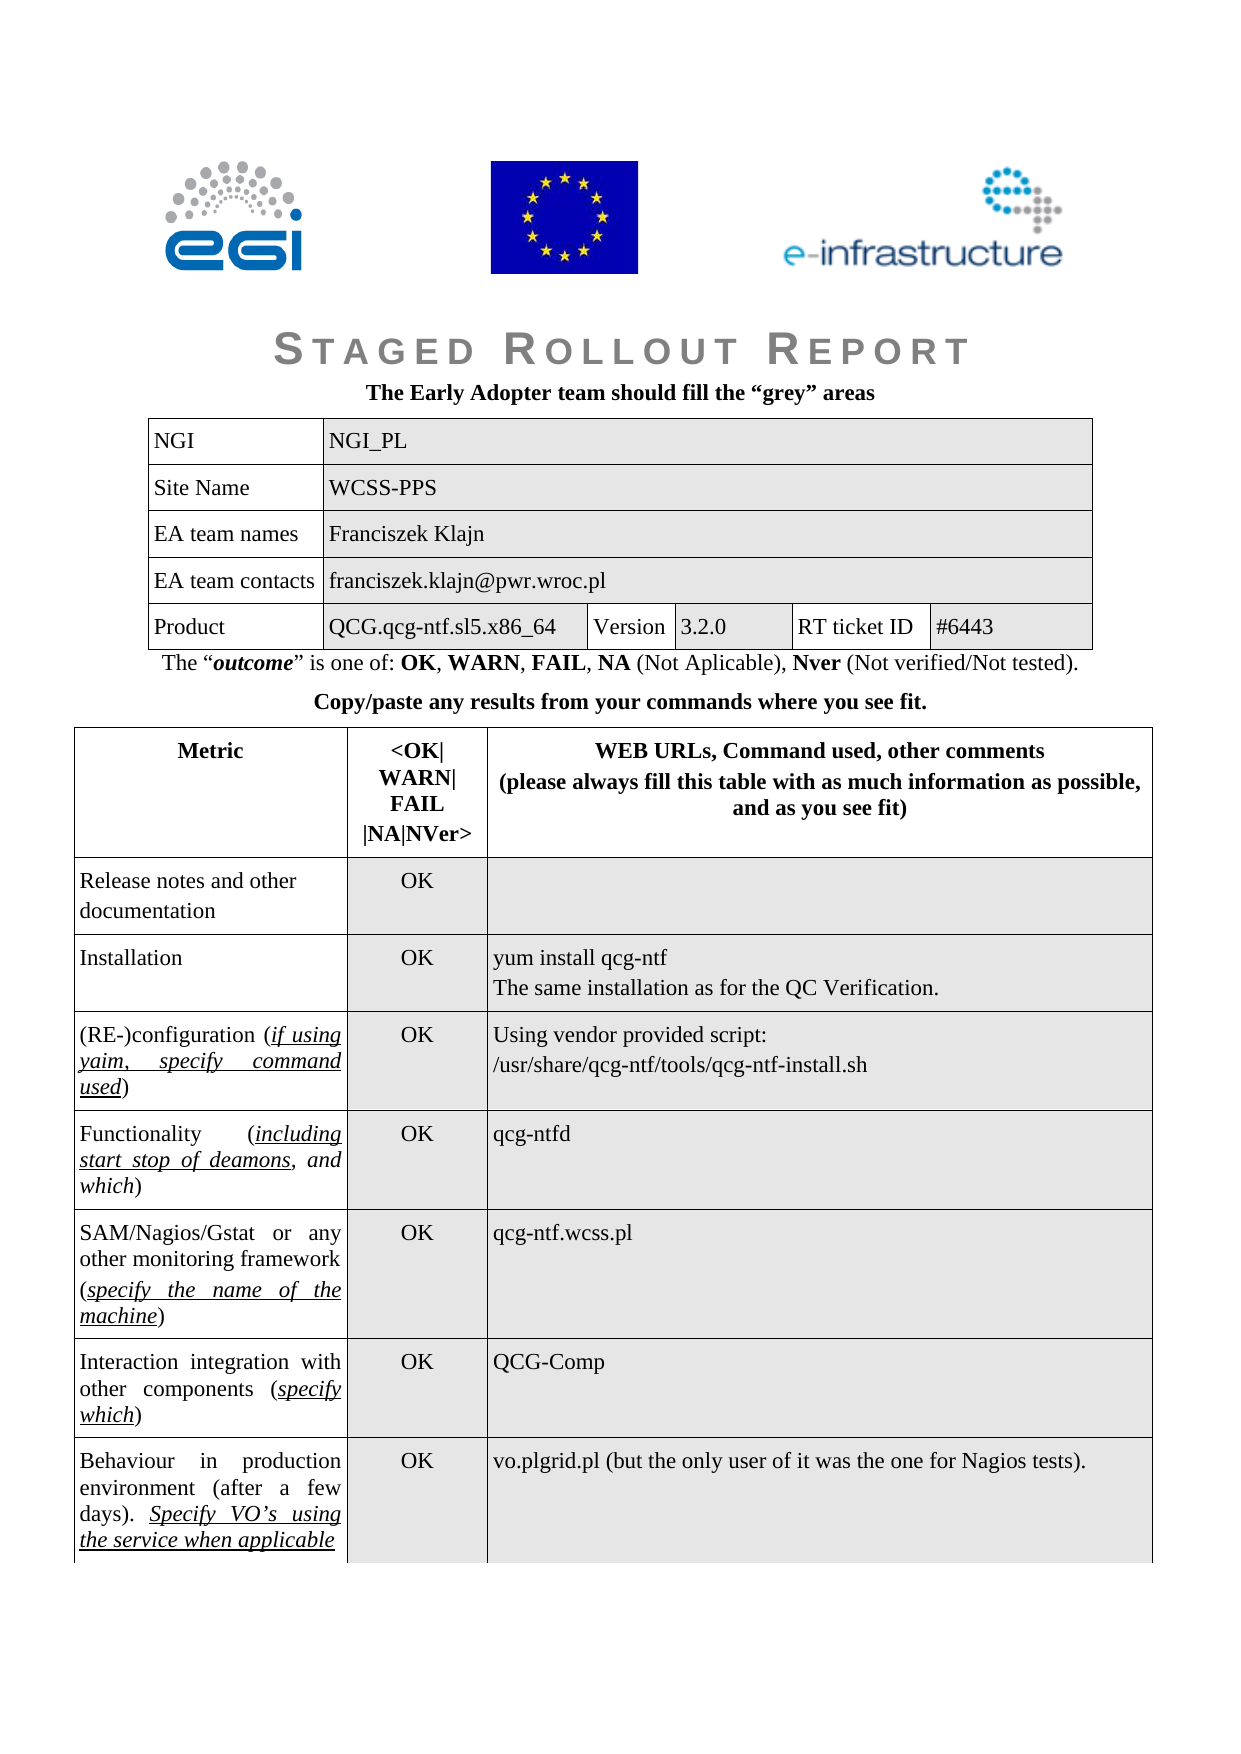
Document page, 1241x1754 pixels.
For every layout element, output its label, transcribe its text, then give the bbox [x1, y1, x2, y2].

table_header NGI [149, 419, 323, 464]
table_cell qcg-ntf.wcss.pl [488, 1210, 1152, 1338]
table_cell yum install qcg-ntf The same installation as for the QC Verification. [488, 935, 1152, 1011]
table_cell Release notes and other documentation [75, 858, 347, 934]
table_cell QCG.qcg-ntf.sl5.x86_64 [324, 604, 587, 649]
table_cell Version [588, 604, 675, 649]
table_cell Interaction integration with other components (specify which) [75, 1339, 347, 1437]
table_header WEB URLs, Command used, other comments (please always fill this table with as much information as possible, and as you see fit) [488, 728, 1152, 857]
table_cell #6443 [931, 604, 1092, 649]
table_header NGI_PL [324, 419, 1092, 464]
table_cell OK [348, 935, 487, 1011]
table_cell OK [348, 1111, 487, 1209]
text The Early Adopter team should fill the “grey” areas [148, 379, 1092, 405]
table_cell Product [149, 604, 323, 649]
title Staged Rollout Report [148, 322, 1092, 374]
table_cell vo.plgrid.pl (but the only user of it was the one for Nagios tests). [488, 1438, 1152, 1563]
table_cell Franciszek Klajn [324, 511, 1092, 557]
table_cell Functionality (including start stop of deamons, and which) [75, 1111, 347, 1209]
text The “outcome” is one of: OK, WARN, FAIL, NA (Not Aplicable), Nver (Not verified/Not tested). [148, 650, 1092, 676]
table_cell Behaviour in production environment (after a few days). Specify VO’s using the service when applicable [75, 1438, 347, 1563]
table_header Metric [75, 728, 347, 857]
table_cell WCSS-PPS [324, 465, 1092, 510]
text Copy/paste any results from your commands where you see fit. [148, 688, 1092, 715]
table_cell RT ticket ID [793, 604, 930, 649]
table_cell 3.2.0 [676, 604, 792, 649]
table_cell OK [348, 1339, 487, 1437]
table_cell OK [348, 1012, 487, 1109]
table_cell QCG-Comp [488, 1339, 1152, 1437]
table_cell Using vendor provided script: /usr/share/qcg-ntf/tools/qcg-ntf-install.sh [488, 1012, 1152, 1109]
table_cell franciszek.klajn@pwr.wroc.pl [324, 558, 1092, 603]
picture [490, 161, 639, 274]
table_cell qcg-ntfd [488, 1111, 1152, 1209]
table_cell (RE-)configuration (if using yaim, specify command used) [75, 1012, 347, 1109]
picture [777, 161, 1070, 274]
table_cell EA team contacts [149, 558, 323, 603]
table_cell Installation [75, 935, 347, 1011]
table_cell OK [348, 1210, 487, 1338]
table_cell Site Name [149, 465, 323, 510]
picture [164, 161, 303, 272]
table_cell OK [348, 1438, 487, 1563]
table_cell [488, 858, 1152, 934]
table_cell SAM/Nagios/Gstat or any other monitoring framework (specify the name of the machine) [75, 1210, 347, 1338]
table_header <OK|WARN|FAIL |NA|NVer> [348, 728, 487, 857]
table_cell OK [348, 858, 487, 934]
table_cell EA team names [149, 511, 323, 557]
